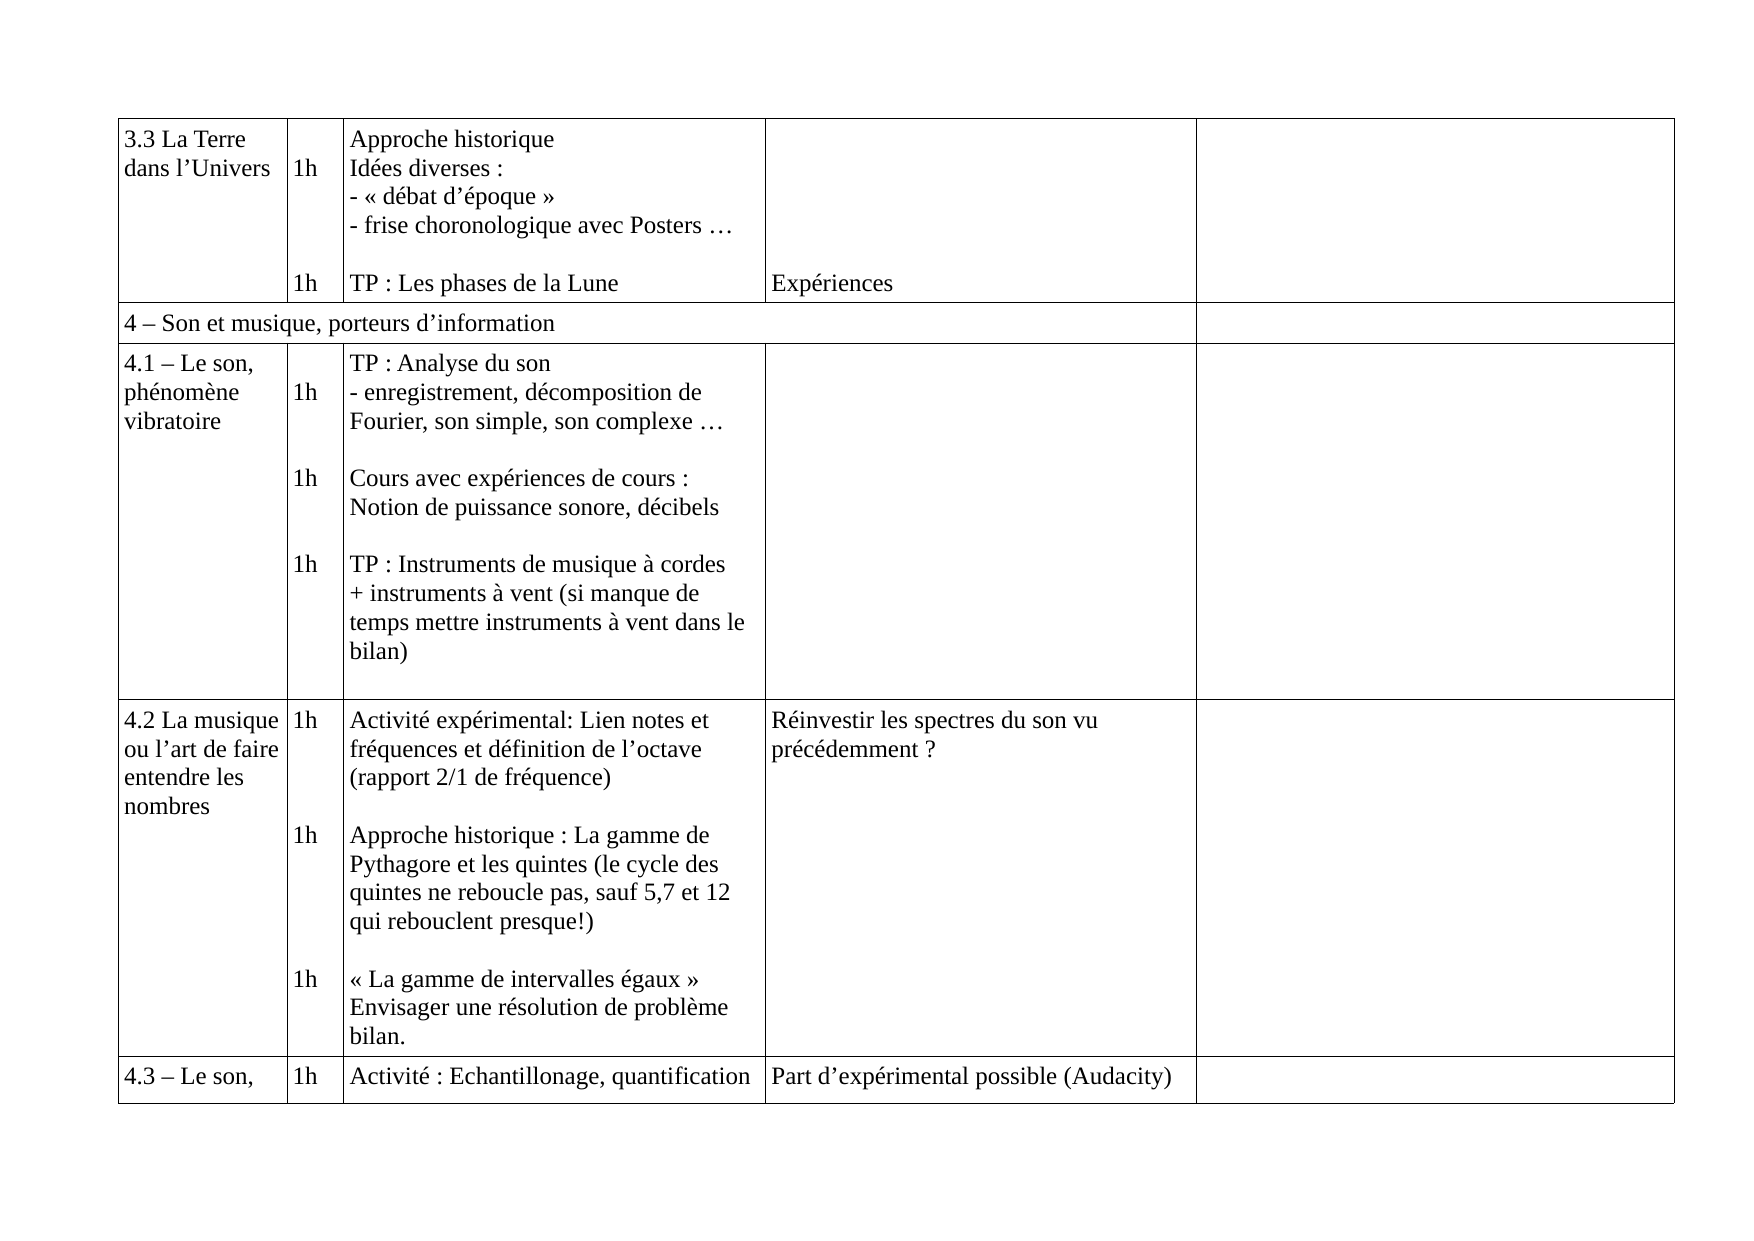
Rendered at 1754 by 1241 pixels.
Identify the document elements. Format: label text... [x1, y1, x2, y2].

table_cell 1h 1h [288, 119, 343, 302]
table_cell [1197, 303, 1674, 342]
table_cell TP : Analyse du son - enregistrement, décomposition de Fourier, son simple, son complexe … Cours avec expériences de cours : Notion de puissance sonore, décibels TP : Instruments de musique à cordes + instruments à vent (si manque de temps mettre instruments à vent dans le bilan) [344, 344, 765, 699]
table_cell Approche historique Idées diverses : - « débat d’époque » - frise choronologique avec Posters … TP : Les phases de la Lune [344, 119, 765, 302]
table_cell Réinvestir les spectres du son vu précédemment ? [766, 700, 1196, 1056]
table_cell [1197, 344, 1674, 699]
table_cell Activité expérimental: Lien notes et fréquences et définition de l’octave (rapport 2/1 de fréquence) Approche historique : La gamme de Pythagore et les quintes (le cycle des quintes ne reboucle pas, sauf 5,7 et 12 qui rebouclent presque!) « La gamme de intervalles égaux » Envisager une résolution de problème bilan. [344, 700, 765, 1056]
table_cell [766, 344, 1196, 699]
table_cell 1h 1h 1h [288, 700, 343, 1056]
table_cell 1h [288, 1057, 343, 1102]
table_cell [1197, 700, 1674, 1056]
table_cell [1197, 1057, 1674, 1102]
table_cell 4 – Son et musique, porteurs d’information [119, 303, 1196, 342]
table_cell [1197, 119, 1674, 302]
table_cell 1h 1h 1h [288, 344, 343, 699]
table_cell Expériences [766, 119, 1196, 302]
table_cell Activité : Echantillonage, quantification [344, 1057, 765, 1102]
table_cell 4.3 – Le son, [119, 1057, 287, 1102]
table_cell Part d’expérimental possible (Audacity) [766, 1057, 1196, 1102]
table_cell 3.3 La Terre dans l’Univers [119, 119, 287, 302]
table_cell 4.1 – Le son, phénomène vibratoire [119, 344, 287, 699]
table_cell 4.2 La musique ou l’art de faire entendre les nombres [119, 700, 287, 1056]
